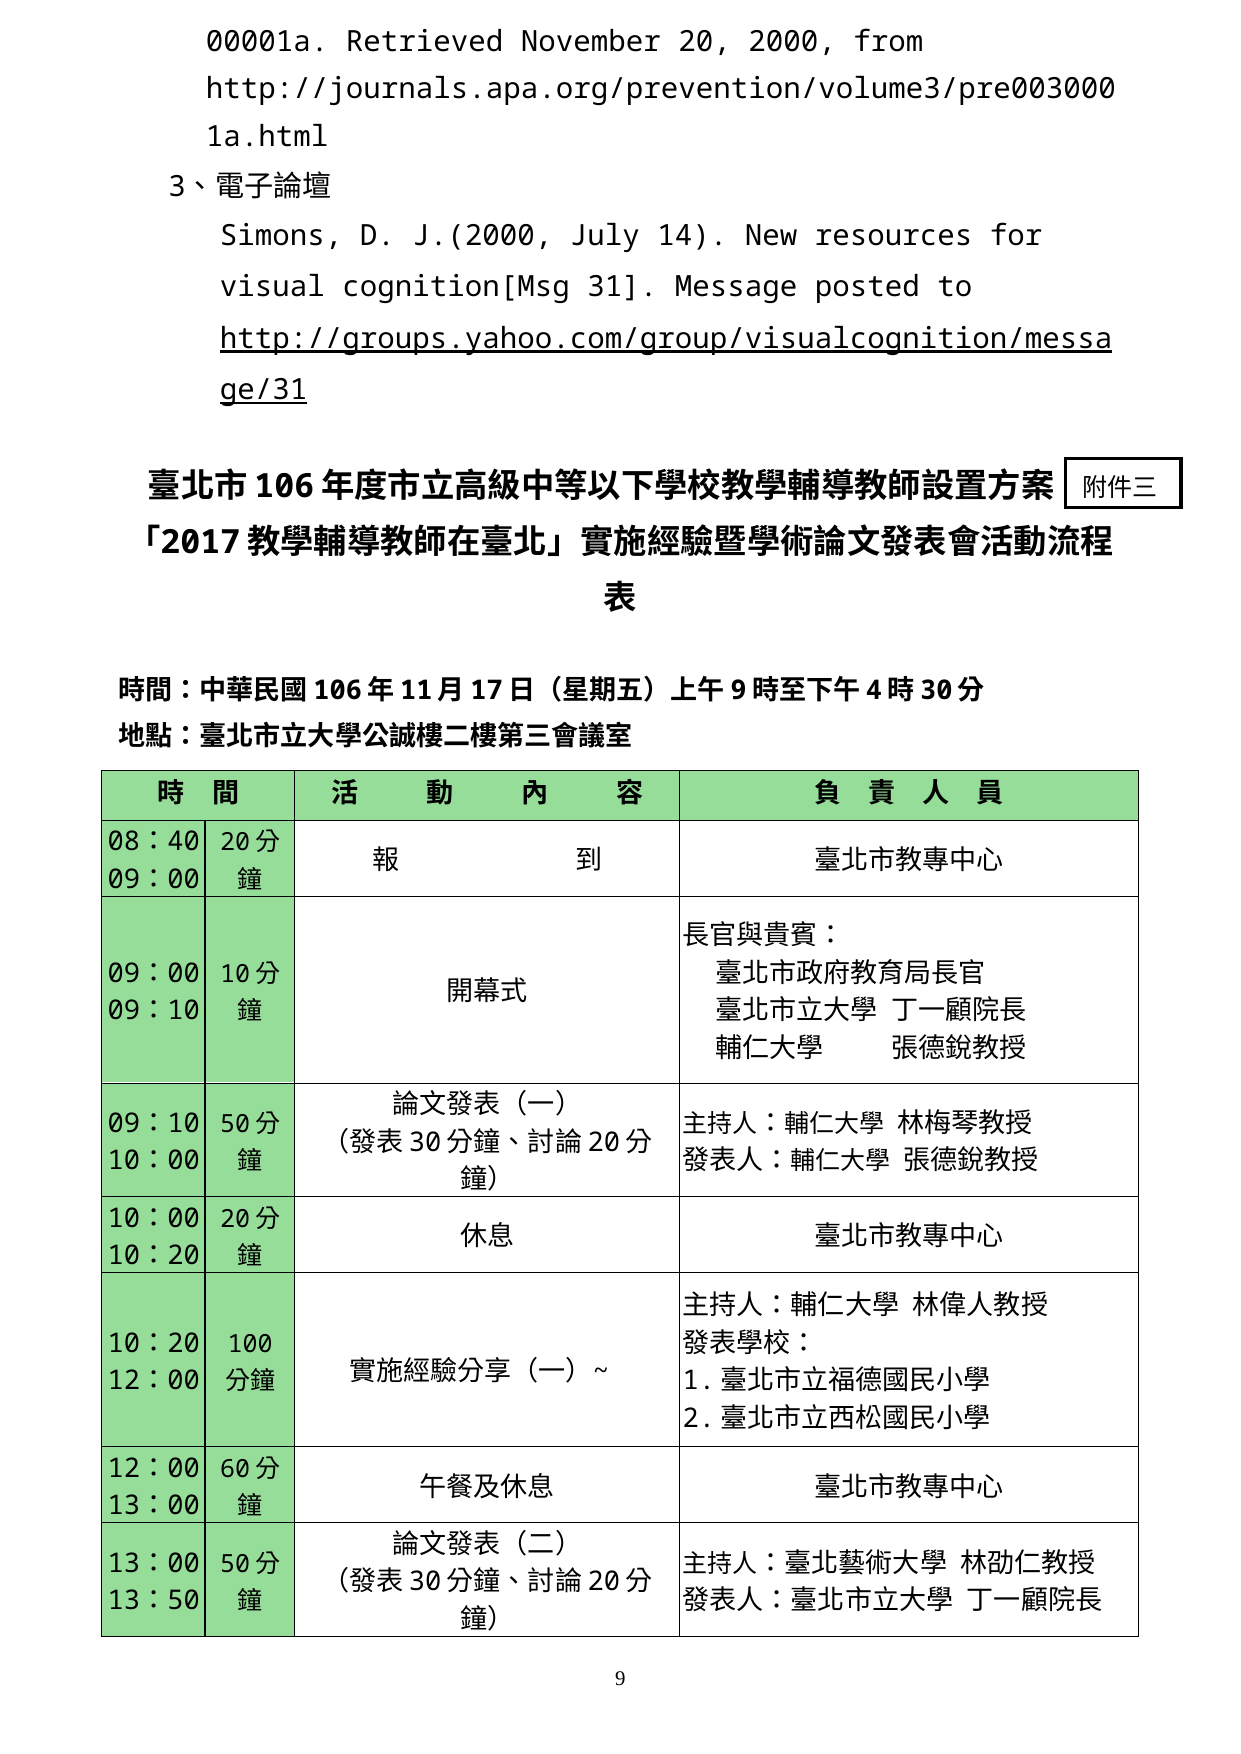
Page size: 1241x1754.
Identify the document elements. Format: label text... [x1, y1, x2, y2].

table_cell 10分鐘 [206, 897, 294, 1082]
table_cell 09：10 10：00 [102, 1084, 204, 1196]
list 電子論壇 [168, 163, 1122, 205]
table_cell 20分鐘 [206, 1197, 294, 1272]
text [1067, 460, 1179, 506]
table_cell 20分鐘 [206, 821, 294, 896]
table_cell 臺北市教專中心 [680, 1197, 1138, 1272]
list 00001a. Retrieved November 20, 2000, from http://journals.apa.org/prevention/volume3/pre0030001a.html [168, 20, 1122, 155]
text 臺北市106年度市立高級中等以下學校教學輔導教師設置方案 [118, 459, 1064, 508]
table_cell 報 到 [295, 821, 679, 896]
table_cell 50分鐘 [206, 1523, 294, 1636]
table_cell 休息 [295, 1197, 679, 1272]
table_cell 主持人：輔仁大學 林偉人教授 發表學校： 臺北市立福德國民小學 臺北市立西松國民小學 [680, 1273, 1138, 1446]
text 地點：臺北市立大學公誠樓二樓第三會議室 [118, 713, 1122, 753]
table_cell 午餐及休息 [295, 1447, 679, 1522]
table_cell 09：00 09：10 [102, 897, 204, 1082]
table_header 活 動 內 容 [295, 771, 679, 820]
table_cell 100 分鐘 [206, 1273, 294, 1446]
text 「2017教學輔導教師在臺北」實施經驗暨學術論文發表會活動流程表 [118, 515, 1122, 619]
table_cell 開幕式 [295, 897, 679, 1082]
table_cell 論文發表（二） （發表30分鐘、討論20分鐘） [295, 1523, 679, 1636]
table_header 負 責 人 員 [680, 771, 1138, 820]
text Simons, D. J.(2000, July 14). New resources for visual cognition[Msg 31]. Message posted to http://groups.yahoo.com/group/visualcognition/message/31 [219, 214, 1122, 408]
table_cell 10：20 12：00 [102, 1273, 204, 1446]
table_cell 13：00 13：50 [102, 1523, 204, 1636]
table_cell 主持人：臺北藝術大學 林劭仁教授 發表人：臺北市立大學 丁一顧院長 [680, 1523, 1138, 1636]
table_cell 10：00 10：20 [102, 1197, 204, 1272]
table_cell 臺北市教專中心 [680, 821, 1138, 896]
text 時間：中華民國106年11月17日（星期五）上午9時至下午4時30分 [118, 668, 1122, 708]
table_cell 60分鐘 [206, 1447, 294, 1522]
table_cell 長官與貴賓： 臺北市政府教育局長官 臺北市立大學 丁一顧院長 輔仁大學 張德銳教授 [680, 897, 1138, 1082]
table_cell 論文發表（一） （發表30分鐘、討論20分鐘） [295, 1084, 679, 1196]
table_cell 08：40 09：00 [102, 821, 204, 896]
table_cell 12：00 13：00 [102, 1447, 204, 1522]
table_cell 50分鐘 [206, 1084, 294, 1196]
text 附件三 [1082, 468, 1164, 498]
table_cell 實施經驗分享（一）~ [295, 1273, 679, 1446]
table_header 時 間 [102, 771, 294, 820]
table_cell 主持人：輔仁大學 林梅琴教授 發表人：輔仁大學 張德銳教授 [680, 1084, 1138, 1196]
table_cell 臺北市教專中心 [680, 1447, 1138, 1522]
